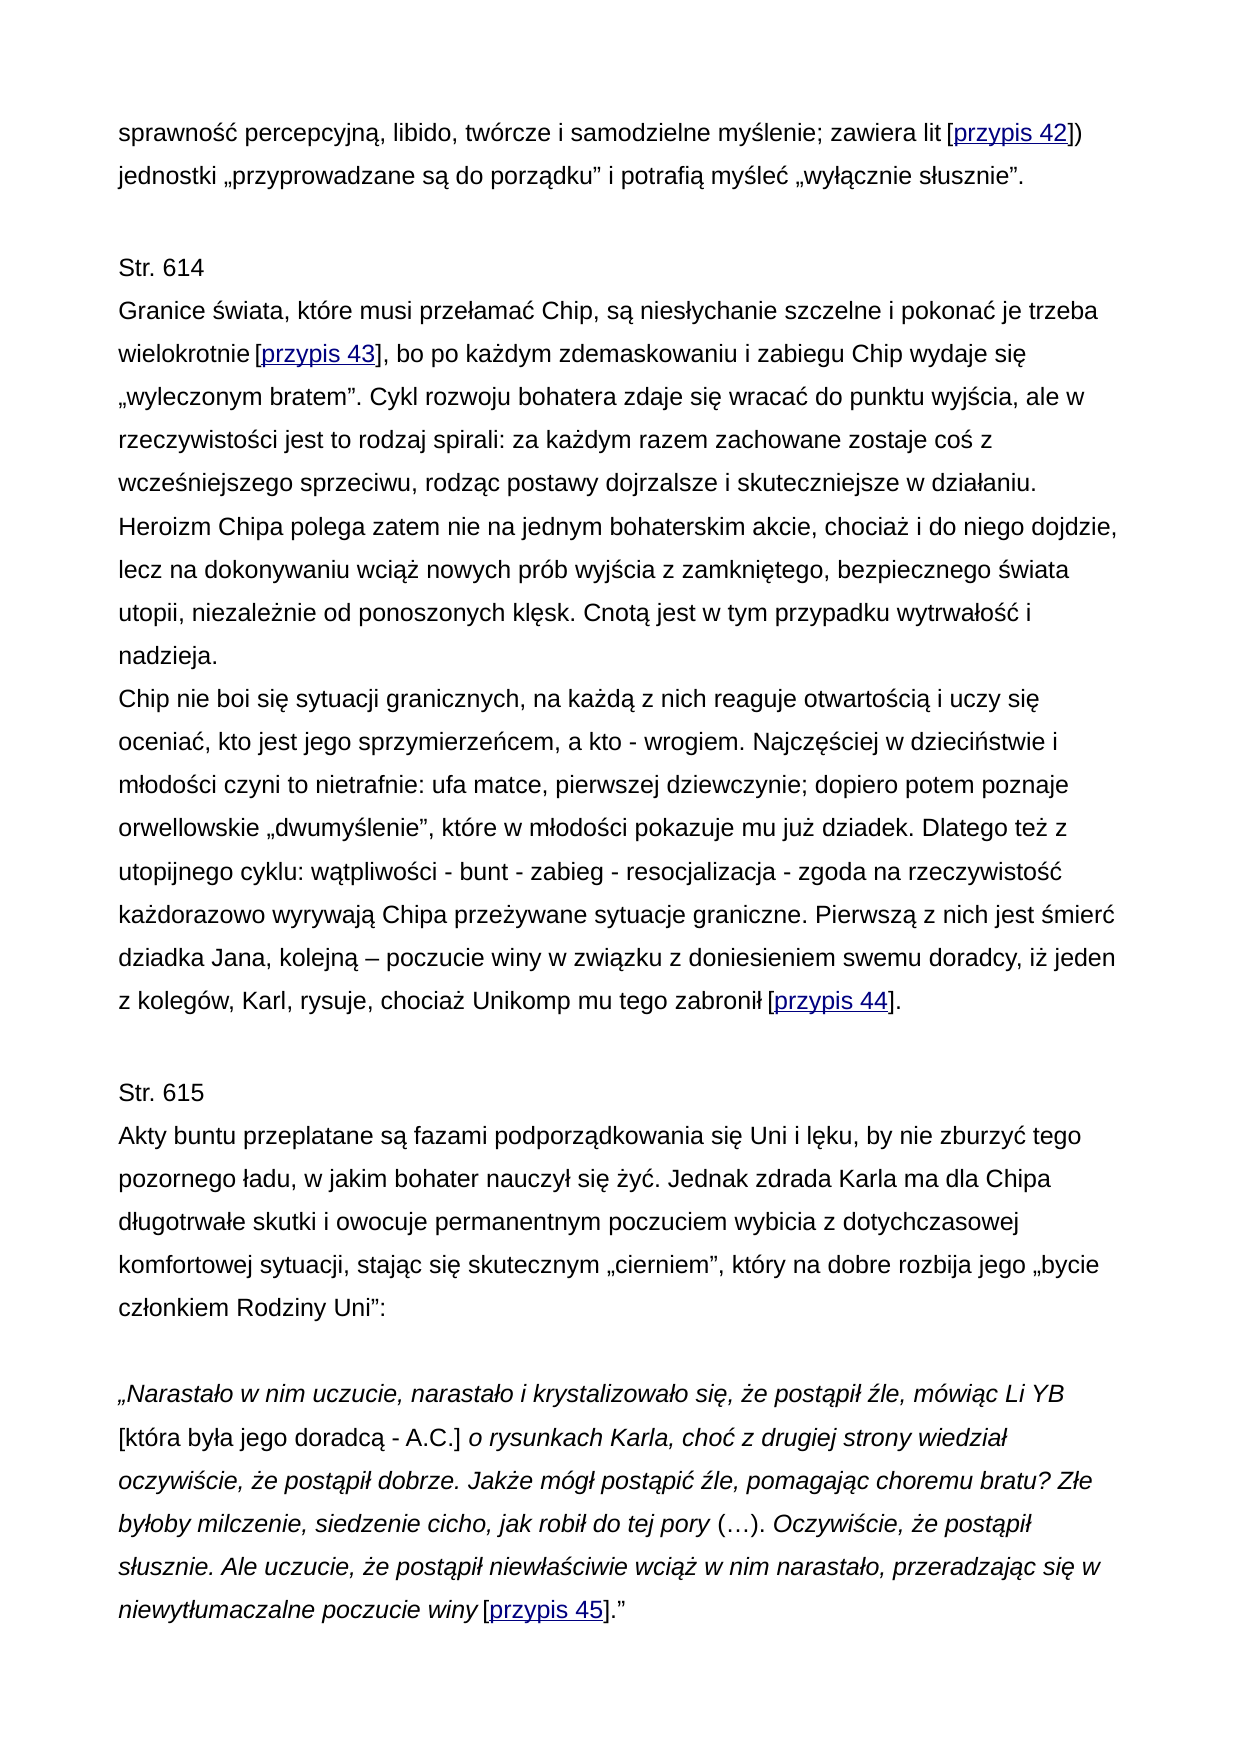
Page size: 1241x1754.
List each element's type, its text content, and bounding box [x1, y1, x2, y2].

text Akty buntu przeplatane są fazami podporządkowania się Uni i lęku, by nie zburzyć tego pozornego ładu, w jakim bohater nauczył się żyć. Jednak zdrada Karla ma dla Chipa długotrwałe skutki i owocuje permanentnym poczuciem wybicia z dotychczasowej komfortowej sytuacji, stając się skutecznym „cierniem”, który na dobre rozbija jego „bycie członkiem Rodziny Uni”: [118, 1121, 1122, 1322]
text Str. 614 [118, 253, 1122, 282]
text Granice świata, które musi przełamać Chip, są niesłychanie szczelne i pokonać je trzeba wielokrotnie [przypis 43], bo po każdym zdemaskowaniu i zabiegu Chip wydaje się „wyleczonym bratem”. Cykl rozwoju bohatera zdaje się wracać do punktu wyjścia, ale w rzeczywistości jest to rodzaj spirali: za każdym razem zachowane zostaje coś z wcześniejszego sprzeciwu, rodząc postawy dojrzalsze i skuteczniejsze w działaniu. Heroizm Chipa polega zatem nie na jednym bohaterskim akcie, chociaż i do niego dojdzie, lecz na dokonywaniu wciąż nowych prób wyjścia z zamkniętego, bezpiecznego świata utopii, niezależnie od ponoszonych klęsk. Cnotą jest w tym przypadku wytrwałość i nadzieja. [118, 296, 1122, 670]
text sprawność percepcyjną, libido, twórcze i samodzielne myślenie; zawiera lit [przypis 42]) jednostki „przyprowadzane są do porządku” i potrafią myśleć „wyłącznie słusznie”. [118, 118, 1122, 190]
text Str. 615 [118, 1077, 1122, 1106]
text „Narastało w nim uczucie, narastało i krystalizowało się, że postąpił źle, mówiąc Li YB [która była jego doradcą - A.C.] o rysunkach Karla, choć z drugiej strony wiedział oczywiście, że postąpił dobrze. Jakże mógł postąpić źle, pomagając choremu bratu? Złe byłoby milczenie, siedzenie cicho, jak robił do tej pory (…). Oczywiście, że postąpił słusznie. Ale uczucie, że postąpił niewłaściwie wciąż w nim narastało, przeradzając się w niewytłumaczalne poczucie winy [przypis 45].” [118, 1379, 1122, 1624]
text Chip nie boi się sytuacji granicznych, na każdą z nich reaguje otwartością i uczy się oceniać, kto jest jego sprzymierzeńcem, a kto - wrogiem. Najczęściej w dzieciństwie i młodości czyni to nietrafnie: ufa matce, pierwszej dziewczynie; dopiero potem poznaje orwellowskie „dwumyślenie”, które w młodości pokazuje mu już dziadek. Dlatego też z utopijnego cyklu: wątpliwości - bunt - zabieg - resocjalizacja - zgoda na rzeczywistość każdorazowo wyrywają Chipa przeżywane sytuacje graniczne. Pierwszą z nich jest śmierć dziadka Jana, kolejną – poczucie winy w związku z doniesieniem swemu doradcy, iż jeden z kolegów, Karl, rysuje, chociaż Unikomp mu tego zabronił [przypis 44]. [118, 684, 1122, 1015]
